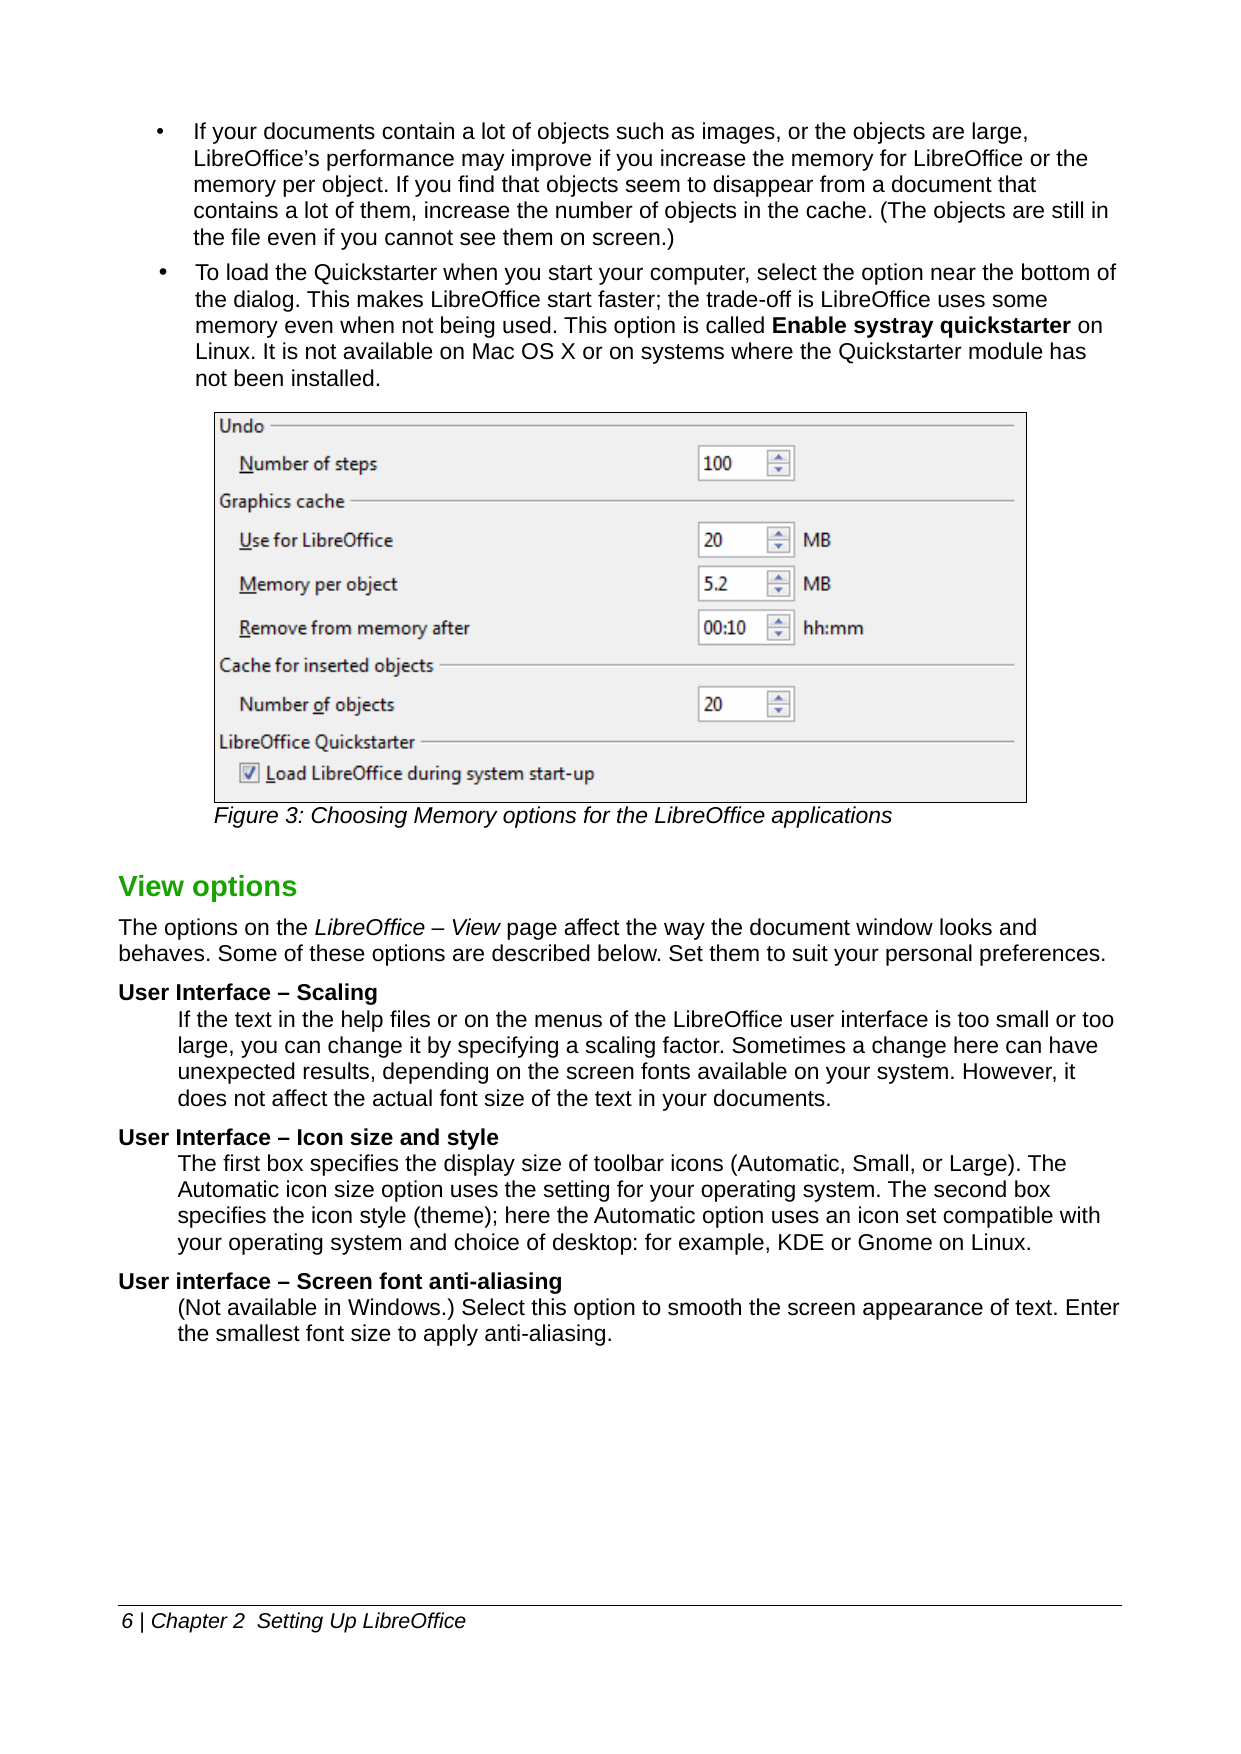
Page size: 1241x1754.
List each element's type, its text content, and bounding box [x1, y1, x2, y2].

list To load the Quickstarter when you start your computer, select the option near the bottom of the dialog. This makes LibreOffice start faster; the trade-off is LibreOffice uses some memory even when not being used. This option is called Enable systray quickstarter on Linux. It is not available on Mac OS X or on systems where the Quickstarter module has not been installed. [156, 259, 1122, 391]
text Figure 3: Choosing Memory options for the LibreOffice applications [214, 803, 1027, 828]
picture [215, 413, 1026, 802]
text The options on the LibreOffice – View page affect the way the document window looks and behaves. Some of these options are described below. Set them to suit your personal preferences. [118, 914, 1122, 967]
text (Not available in Windows.) Select this option to smooth the screen appearance of text. Enter the smallest font size to apply anti-aliasing. [177, 1294, 1122, 1347]
text User Interface – Icon size and style [118, 1123, 1122, 1150]
text The first box specifies the display size of toolbar icons (Automatic, Small, or Large). The Automatic icon size option uses the setting for your operating system. The second box specifies the icon style (theme); here the Automatic option uses an icon set compatible with your operating system and choice of desktop: for example, KDE or Gnome on Linux. [177, 1150, 1122, 1255]
list If your documents contain a lot of objects such as images, or the objects are large, LibreOffice’s performance may improve if you increase the memory for LibreOffice or the memory per object. If you find that objects seem to disappear from a document that contains a lot of them, increase the number of objects in the cache. (The objects are still in the file even if you cannot see them on screen.) [156, 118, 1122, 250]
text User Interface – Scaling [118, 979, 1122, 1006]
text User interface – Screen font anti-aliasing [118, 1268, 1122, 1294]
subtitle View options [118, 869, 1122, 902]
text If the text in the help files or on the menus of the LibreOffice user interface is too small or too large, you can change it by specifying a scaling factor. Sometimes a change here can have unexpected results, depending on the screen fonts available on your system. However, it does not affect the actual font size of the text in your documents. [177, 1006, 1122, 1111]
